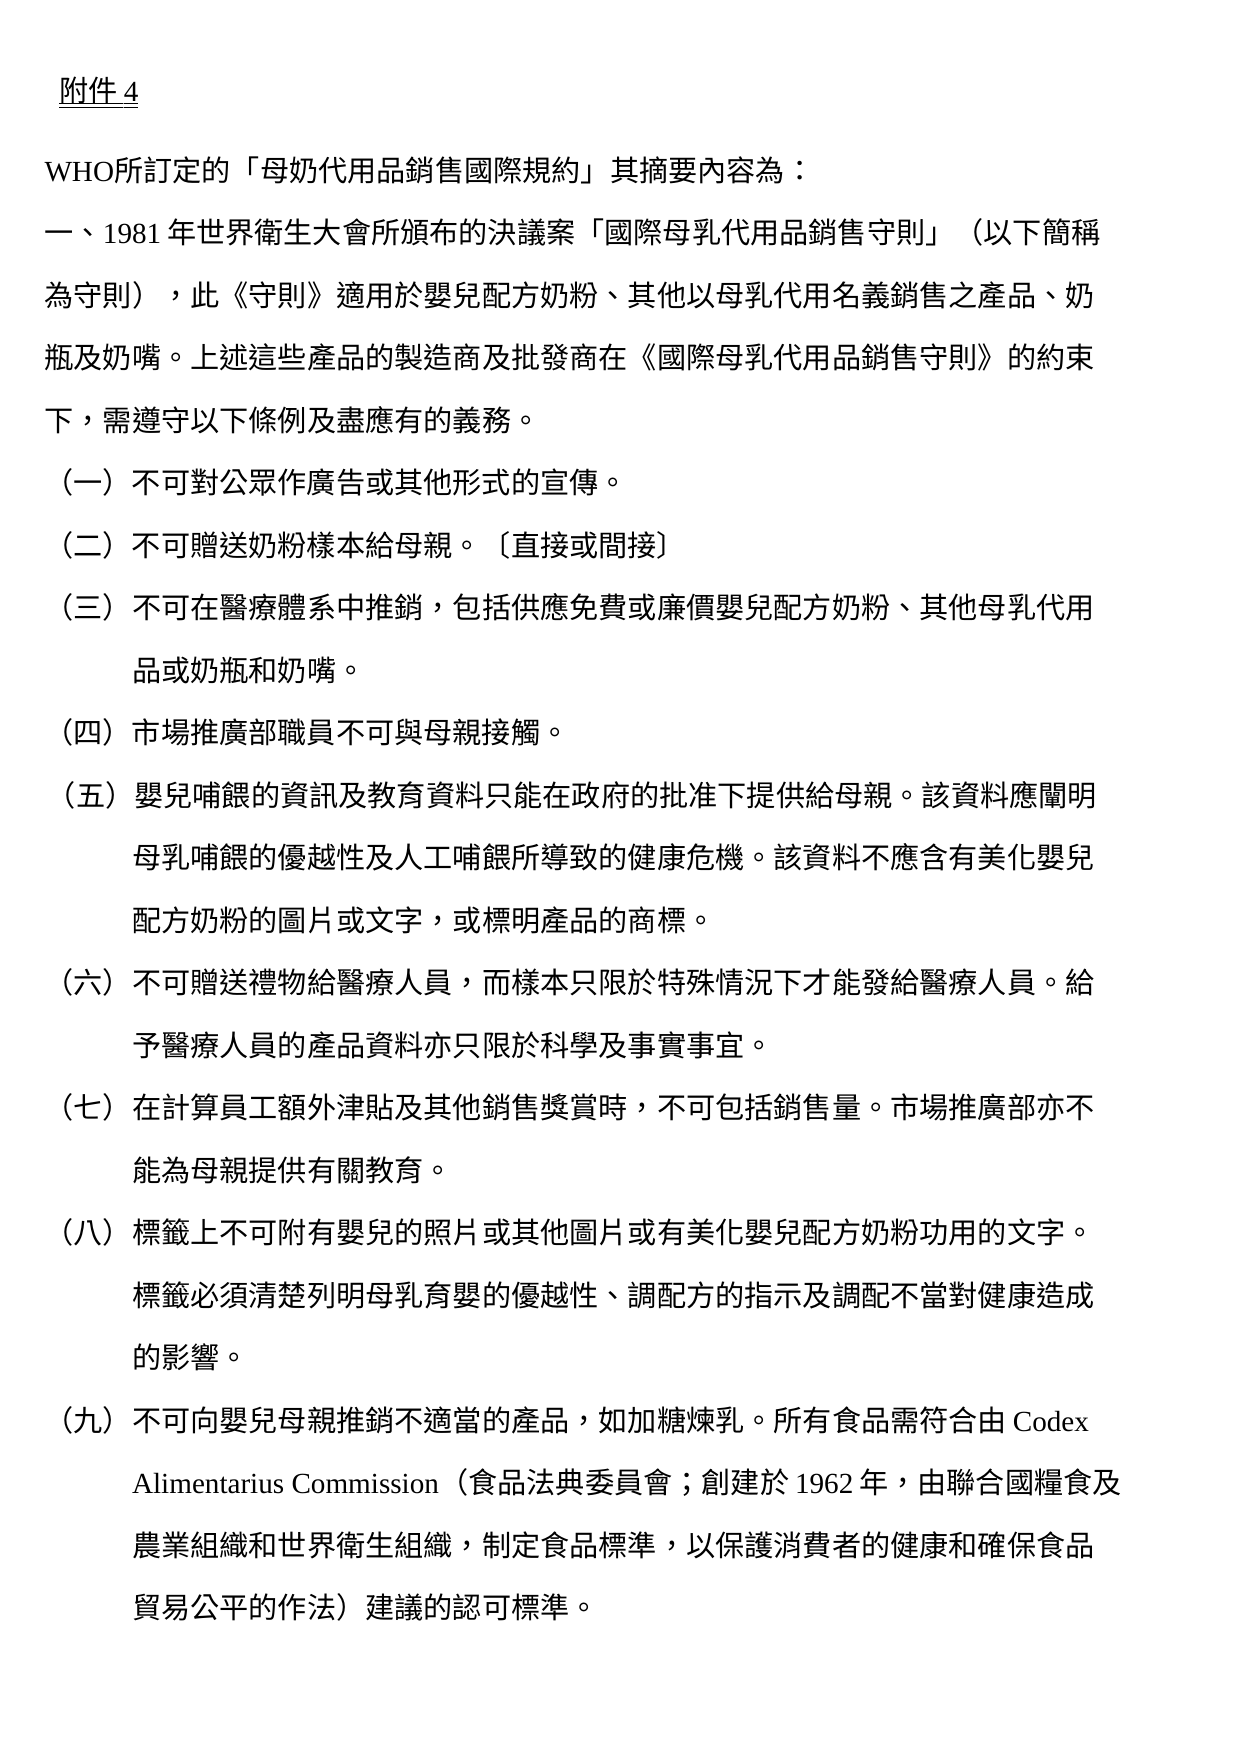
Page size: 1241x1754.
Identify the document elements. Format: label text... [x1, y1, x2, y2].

text 附件4 [59, 67, 154, 110]
text （二）不可贈送奶粉樣本給母親。〔直接或間接〕 [44, 502, 1122, 564]
text 一、1981年世界衛生大會所頒布的決議案「國際母乳代用品銷售守則」（以下簡稱為守則），此《守則》適用於嬰兒配方奶粉、其他以母乳代用名義銷售之產品、奶瓶及奶嘴。上述這些產品的製造商及批發商在《國際母乳代用品銷售守則》的約束下，需遵守以下條例及盡應有的義務。 [44, 189, 1122, 439]
text （六）不可贈送禮物給醫療人員，而樣本只限於特殊情況下才能發給醫療人員。給予醫療人員的產品資料亦只限於科學及事實事宜。 [44, 939, 1122, 1064]
text （三）不可在醫療體系中推銷，包括供應免費或廉價嬰兒配方奶粉、其他母乳代用品或奶瓶和奶嘴。 [44, 564, 1122, 689]
text （一）不可對公眾作廣告或其他形式的宣傳。 [44, 439, 1122, 502]
text （八）標籤上不可附有嬰兒的照片或其他圖片或有美化嬰兒配方奶粉功用的文字。標籤必須清楚列明母乳育嬰的優越性、調配方的指示及調配不當對健康造成的影響。 [44, 1189, 1122, 1377]
text WHO所訂定的「母奶代用品銷售國際規約」其摘要內容為： [44, 60, 1160, 189]
text （五）嬰兒哺餵的資訊及教育資料只能在政府的批准下提供給母親。該資料應闡明母乳哺餵的優越性及人工哺餵所導致的健康危機。該資料不應含有美化嬰兒配方奶粉的圖片或文字，或標明產品的商標。 [47, 752, 1122, 939]
text （四）市場推廣部職員不可與母親接觸。 [44, 689, 1122, 752]
text （九）不可向嬰兒母親推銷不適當的產品，如加糖煉乳。所有食品需符合由Codex Alimentarius Commission（食品法典委員會；創建於1962年，由聯合國糧食及農業組織和世界衛生組織，制定食品標準，以保護消費者的健康和確保食品貿易公平的作法）建議的認可標準。 [44, 1377, 1122, 1627]
text （七）在計算員工額外津貼及其他銷售獎賞時，不可包括銷售量。市場推廣部亦不能為母親提供有關教育。 [44, 1064, 1122, 1189]
